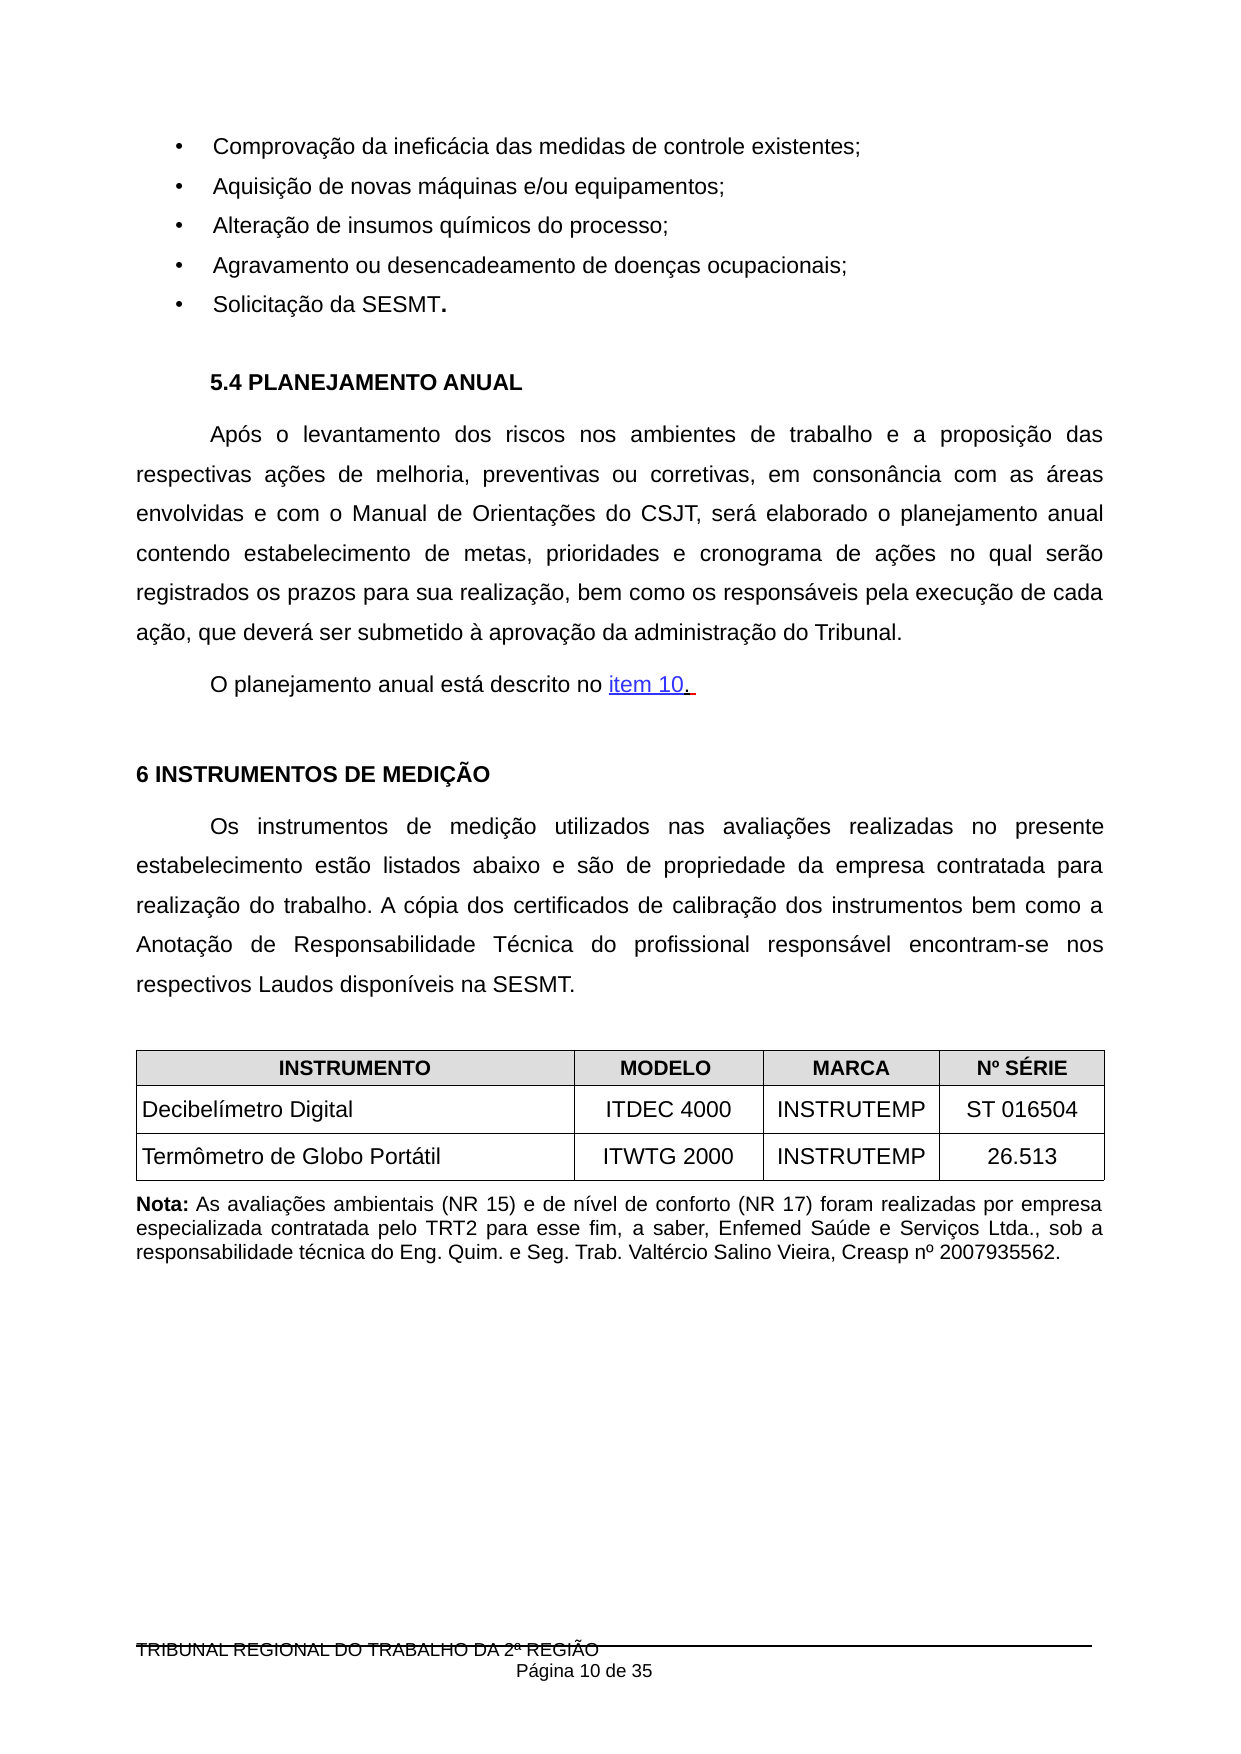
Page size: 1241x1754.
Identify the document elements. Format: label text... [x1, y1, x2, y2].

text O planejamento anual está descrito no item 10. [136, 671, 1104, 697]
table_header MODELO [575, 1051, 763, 1085]
table_cell ST 016504 [940, 1086, 1104, 1133]
table_cell INSTRUTEMP [764, 1086, 939, 1133]
list Agravamento ou desencadeamento de doenças ocupacionais; [175, 252, 1104, 278]
table_cell INSTRUTEMP [764, 1134, 939, 1180]
list Solicitação da SESMT. [175, 291, 1104, 317]
list Comprovação da ineficácia das medidas de controle existentes; [175, 133, 1104, 159]
text 5.4 PLANEJAMENTO ANUAL [136, 369, 1104, 396]
list Aquisição de novas máquinas e/ou equipamentos; [175, 173, 1104, 199]
table_header Nº SÉRIE [940, 1051, 1104, 1085]
text Os instrumentos de medição utilizados nas avaliações realizadas no presente estabelecimento estão listados abaixo e são de propriedade da empresa contratada para realização do trabalho. A cópia dos certificados de calibração dos instrumentos bem como a Anotação de Responsabilidade Técnica do profissional responsável encontram-se nos respectivos Laudos disponíveis na SESMT. [136, 813, 1104, 997]
table_cell Termômetro de Globo Portátil [137, 1134, 574, 1180]
text Após o levantamento dos riscos nos ambientes de trabalho e a proposição das respectivas ações de melhoria, preventivas ou corretivas, em consonância com as áreas envolvidas e com o Manual de Orientações do CSJT, será elaborado o planejamento anual contendo estabelecimento de metas, prioridades e cronograma de ações no qual serão registrados os prazos para sua realização, bem como os responsáveis pela execução de cada ação, que deverá ser submetido à aprovação da administração do Tribunal. [136, 421, 1104, 645]
list Alteração de insumos químicos do processo; [175, 212, 1104, 238]
text 6 INSTRUMENTOS DE MEDIÇÃO [136, 761, 1104, 787]
table_header INSTRUMENTO [137, 1051, 574, 1085]
table_cell ITWTG 2000 [575, 1134, 763, 1180]
table_cell ITDEC 4000 [575, 1086, 763, 1133]
table_cell 26.513 [940, 1134, 1104, 1180]
table_cell Decibelímetro Digital [137, 1086, 574, 1133]
table_header MARCA [764, 1051, 939, 1085]
text Nota: As avaliações ambientais (NR 15) e de nível de conforto (NR 17) foram realizadas por empresa especializada contratada pelo TRT2 para esse fim, a saber, Enfemed Saúde e Serviços Ltda., sob a responsabilidade técnica do Eng. Quim. e Seg. Trab. Valtércio Salino Vieira, Creasp nº 2007935562. [136, 1192, 1104, 1264]
